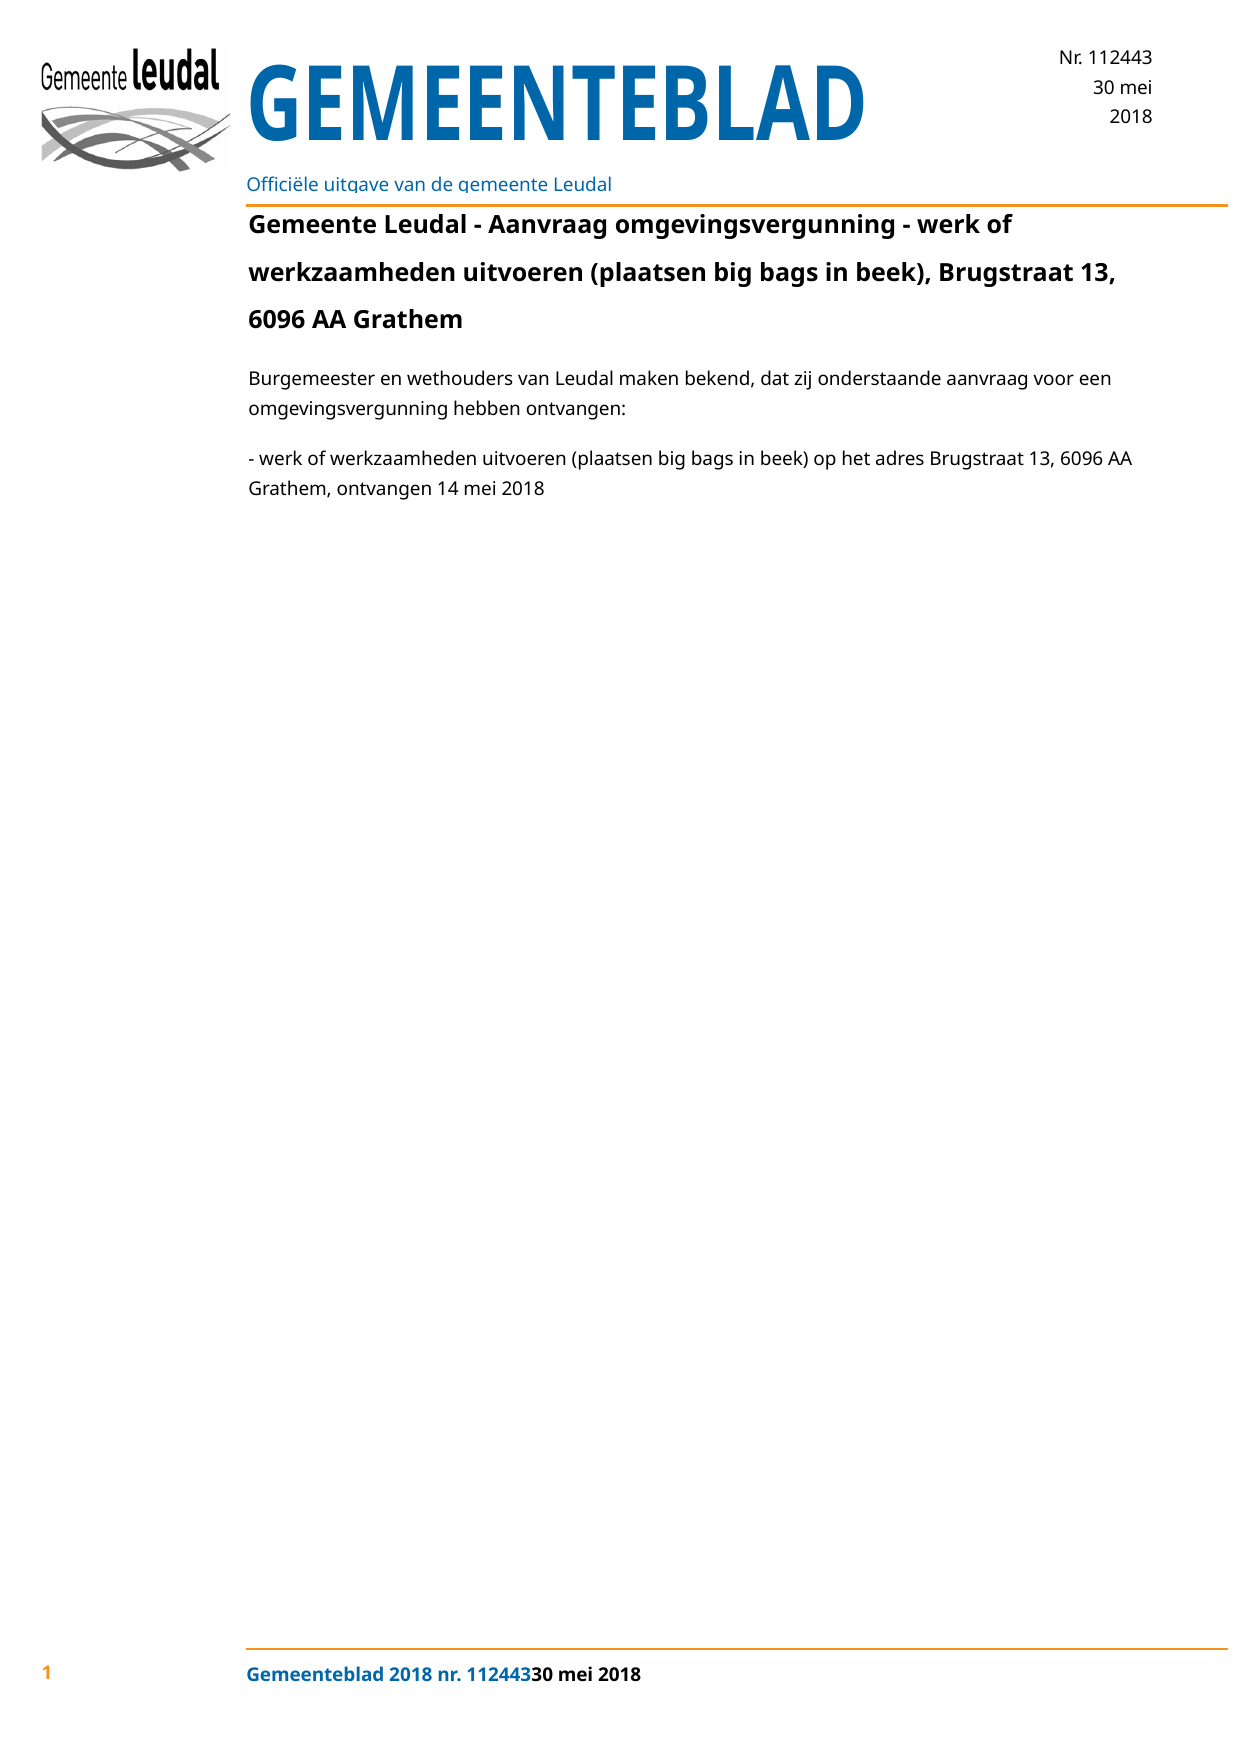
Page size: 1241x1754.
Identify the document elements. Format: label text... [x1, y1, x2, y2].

text - werk of werkzaamheden uitvoeren (plaatsen big bags in beek) op het adres Brugstraat 13, 6096 AA Grathem, ontvangen 14 mei 2018 [248, 446, 1152, 501]
text Gemeente Leudal - Aanvraag omgevingsvergunning - werk of werkzaamheden uitvoeren (plaatsen big bags in beek), Brugstraat 13, 6096 AA Grathem [248, 207, 1152, 336]
text Burgemeester en wethouders van Leudal maken bekend, dat zij onderstaande aanvraag voor een omgevingsvergunning hebben ontvangen: [248, 366, 1152, 421]
picture [41, 47, 231, 172]
